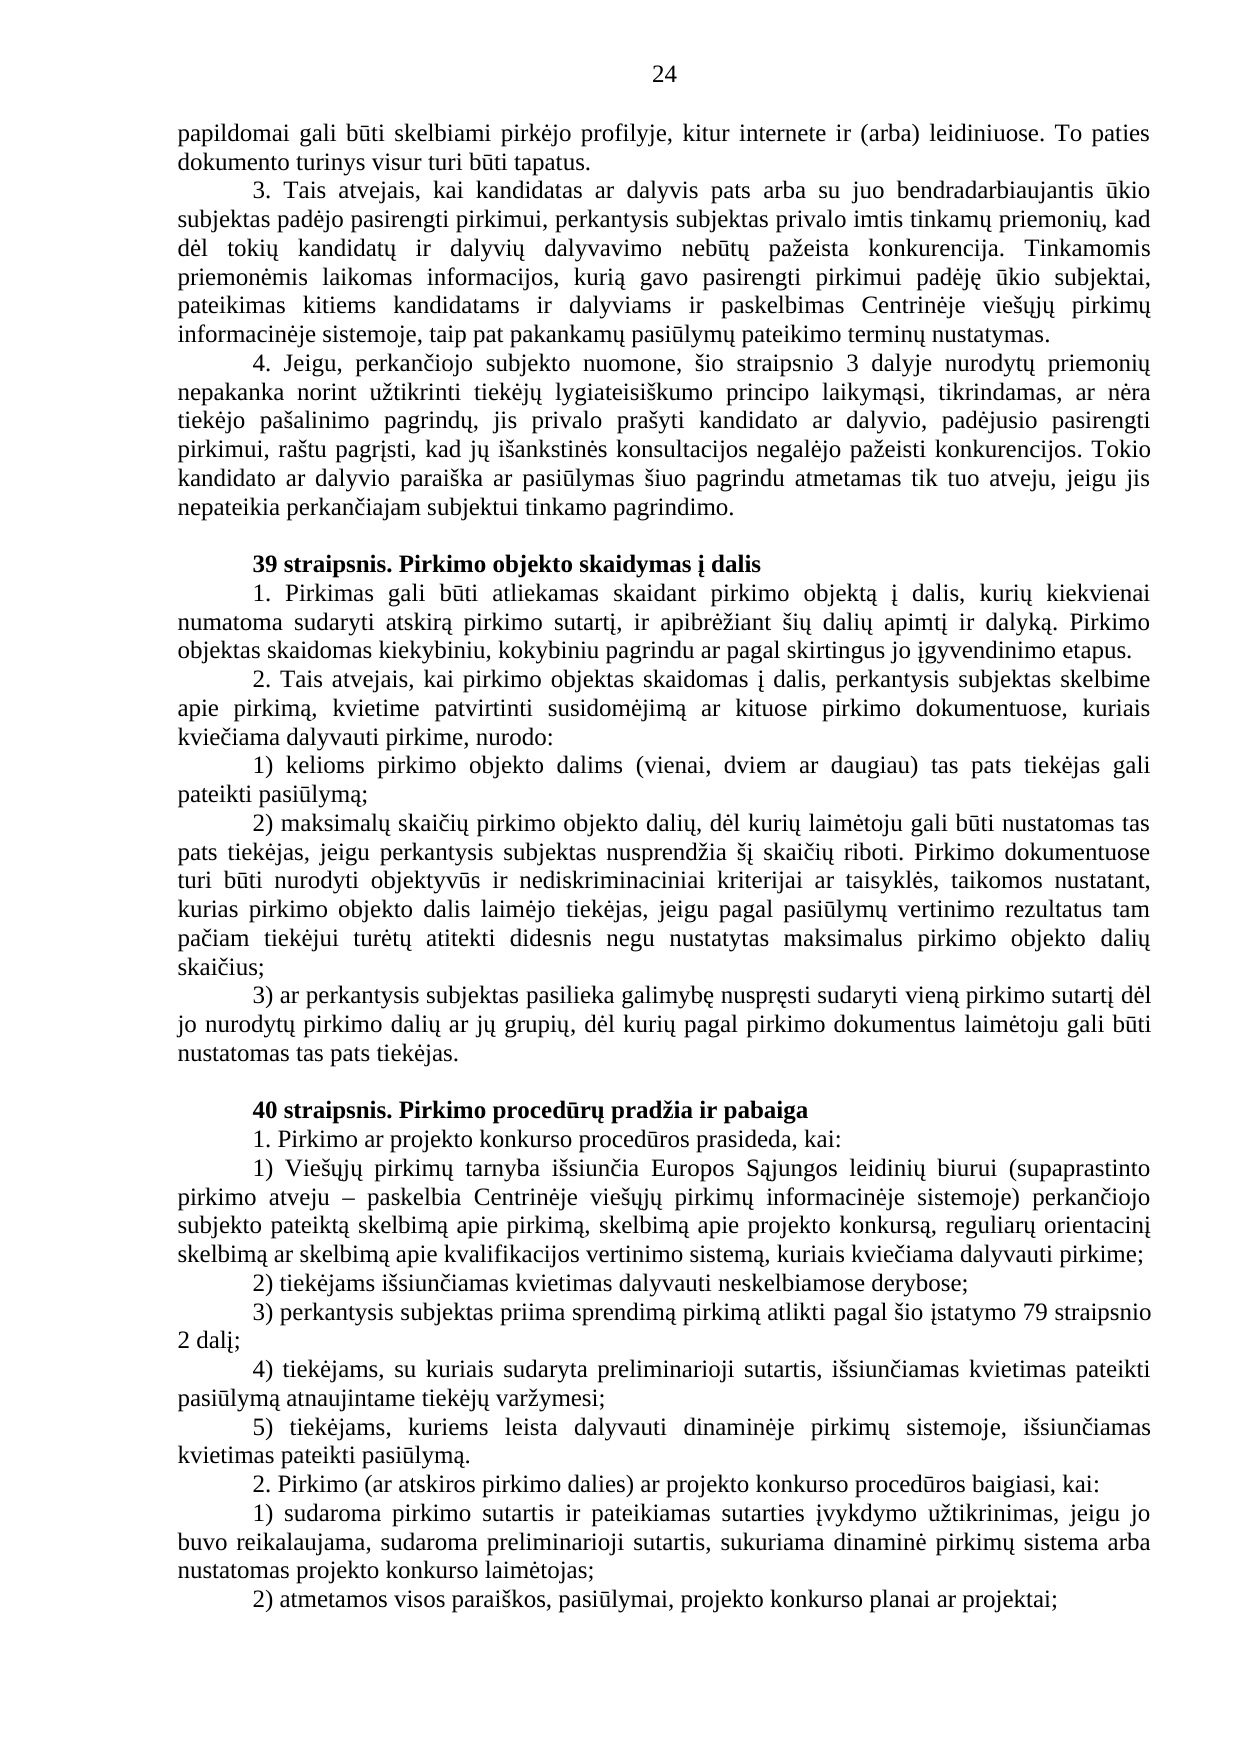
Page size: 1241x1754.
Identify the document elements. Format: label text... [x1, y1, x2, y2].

text papildomai gali būti skelbiami pirkėjo profilyje, kitur internete ir (arba) leidiniuose. To paties dokumento turinys visur turi būti tapatus. [177, 118, 1152, 176]
text 4) tiekėjams, su kuriais sudaryta preliminarioji sutartis, išsiunčiamas kvietimas pateikti pasiūlymą atnaujintame tiekėjų varžymesi; [177, 1354, 1152, 1412]
text 2. Pirkimo (ar atskiros pirkimo dalies) ar projekto konkurso procedūros baigiasi, kai: [177, 1469, 1152, 1498]
text 40 straipsnis. Pirkimo procedūrų pradžia ir pabaiga [177, 1096, 1152, 1124]
text 3) perkantysis subjektas priima sprendimą pirkimą atlikti pagal šio įstatymo 79 straipsnio 2 dalį; [177, 1297, 1152, 1354]
text 39 straipsnis. Pirkimo objekto skaidymas į dalis [177, 549, 1152, 578]
text 3. Tais atvejais, kai kandidatas ar dalyvis pats arba su juo bendradarbiaujantis ūkio subjektas padėjo pasirengti pirkimui, perkantysis subjektas privalo imtis tinkamų priemonių, kad dėl tokių kandidatų ir dalyvių dalyvavimo nebūtų pažeista konkurencija. Tinkamomis priemonėmis laikomas informacijos, kurią gavo pasirengti pirkimui padėję ūkio subjektai, pateikimas kitiems kandidatams ir dalyviams ir paskelbimas Centrinėje viešųjų pirkimų informacinėje sistemoje, taip pat pakankamų pasiūlymų pateikimo terminų nustatymas. [177, 176, 1152, 348]
text 1. Pirkimas gali būti atliekamas skaidant pirkimo objektą į dalis, kurių kiekvienai numatoma sudaryti atskirą pirkimo sutartį, ir apibrėžiant šių dalių apimtį ir dalyką. Pirkimo objektas skaidomas kiekybiniu, kokybiniu pagrindu ar pagal skirtingus jo įgyvendinimo etapus. [177, 578, 1152, 664]
text 2) atmetamos visos paraiškos, pasiūlymai, projekto konkurso planai ar projektai; [177, 1584, 1152, 1613]
text 3) ar perkantysis subjektas pasilieka galimybę nuspręsti sudaryti vieną pirkimo sutartį dėl jo nurodytų pirkimo dalių ar jų grupių, dėl kurių pagal pirkimo dokumentus laimėtoju gali būti nustatomas tas pats tiekėjas. [177, 981, 1152, 1067]
text 1) sudaroma pirkimo sutartis ir pateikiamas sutarties įvykdymo užtikrinimas, jeigu jo buvo reikalaujama, sudaroma preliminarioji sutartis, sukuriama dinaminė pirkimų sistema arba nustatomas projekto konkurso laimėtojas; [177, 1498, 1152, 1584]
text 1) kelioms pirkimo objekto dalims (vienai, dviem ar daugiau) tas pats tiekėjas gali pateikti pasiūlymą; [177, 751, 1152, 808]
text 1. Pirkimo ar projekto konkurso procedūros prasideda, kai: [177, 1124, 1152, 1153]
text 1) Viešųjų pirkimų tarnyba išsiunčia Europos Sąjungos leidinių biurui (supaprastinto pirkimo atveju – paskelbia Centrinėje viešųjų pirkimų informacinėje sistemoje) perkančiojo subjekto pateiktą skelbimą apie pirkimą, skelbimą apie projekto konkursą, reguliarų orientacinį skelbimą ar skelbimą apie kvalifikacijos vertinimo sistemą, kuriais kviečiama dalyvauti pirkime; [177, 1153, 1152, 1268]
text 5) tiekėjams, kuriems leista dalyvauti dinaminėje pirkimų sistemoje, išsiunčiamas kvietimas pateikti pasiūlymą. [177, 1412, 1152, 1469]
text 4. Jeigu, perkančiojo subjekto nuomone, šio straipsnio 3 dalyje nurodytų priemonių nepakanka norint užtikrinti tiekėjų lygiateisiškumo principo laikymąsi, tikrindamas, ar nėra tiekėjo pašalinimo pagrindų, jis privalo prašyti kandidato ar dalyvio, padėjusio pasirengti pirkimui, raštu pagrįsti, kad jų išankstinės konsultacijos negalėjo pažeisti konkurencijos. Tokio kandidato ar dalyvio paraiška ar pasiūlymas šiuo pagrindu atmetamas tik tuo atveju, jeigu jis nepateikia perkančiajam subjektui tinkamo pagrindimo. [177, 348, 1152, 521]
text 2) tiekėjams išsiunčiamas kvietimas dalyvauti neskelbiamose derybose; [177, 1268, 1152, 1297]
text 2) maksimalų skaičių pirkimo objekto dalių, dėl kurių laimėtoju gali būti nustatomas tas pats tiekėjas, jeigu perkantysis subjektas nusprendžia šį skaičių riboti. Pirkimo dokumentuose turi būti nurodyti objektyvūs ir nediskriminaciniai kriterijai ar taisyklės, taikomos nustatant, kurias pirkimo objekto dalis laimėjo tiekėjas, jeigu pagal pasiūlymų vertinimo rezultatus tam pačiam tiekėjui turėtų atitekti didesnis negu nustatytas maksimalus pirkimo objekto dalių skaičius; [177, 808, 1152, 981]
text 2. Tais atvejais, kai pirkimo objektas skaidomas į dalis, perkantysis subjektas skelbime apie pirkimą, kvietime patvirtinti susidomėjimą ar kituose pirkimo dokumentuose, kuriais kviečiama dalyvauti pirkime, nurodo: [177, 664, 1152, 751]
